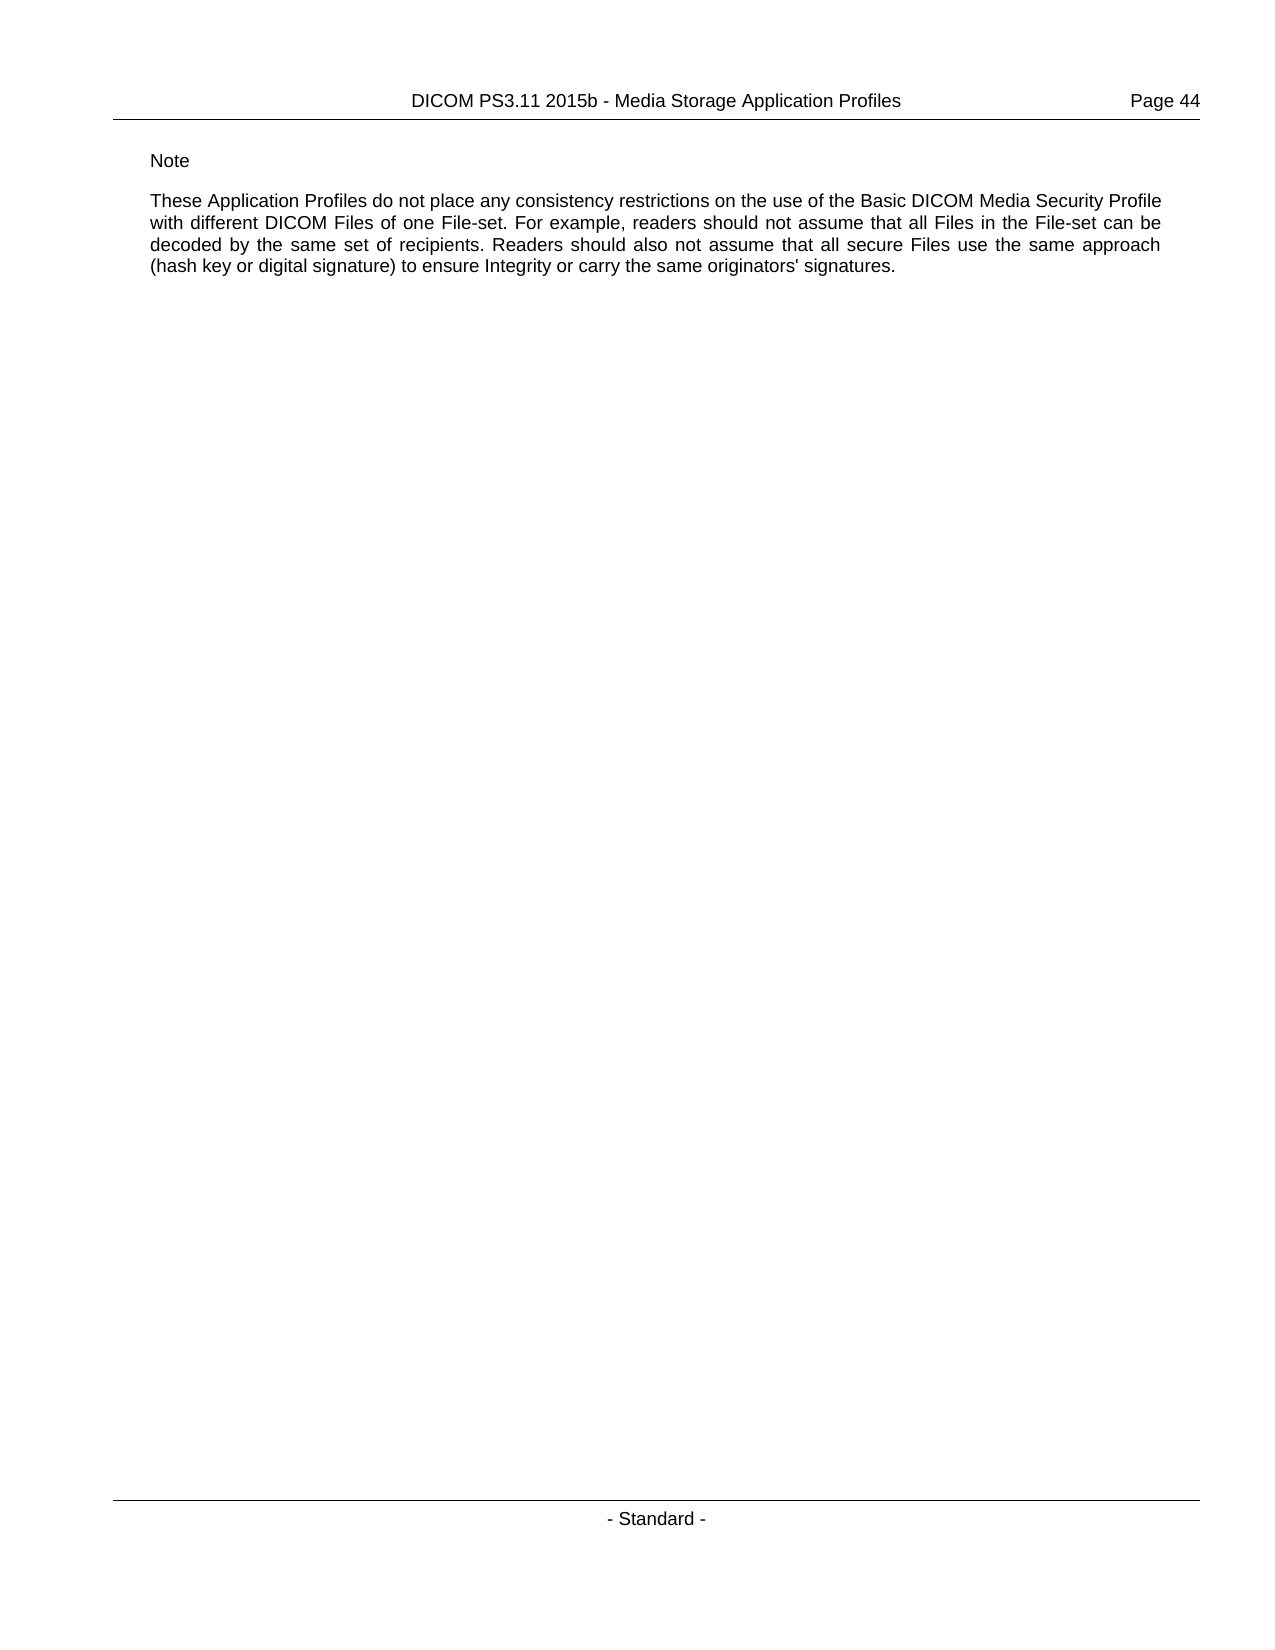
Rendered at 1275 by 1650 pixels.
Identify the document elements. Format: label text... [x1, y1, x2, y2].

text These Application Profiles do not place any consistency restrictions on the use of the Basic DICOM Media Security Profile with different DICOM Files of one File-set. For example, readers should not assume that all Files in the File-set can be decoded by the same set of recipients. Readers should also not assume that all secure Files use the same approach (hash key or digital signature) to ensure Integrity or carry the same originators' signatures. [150, 190, 1162, 277]
text Note [150, 150, 1162, 172]
